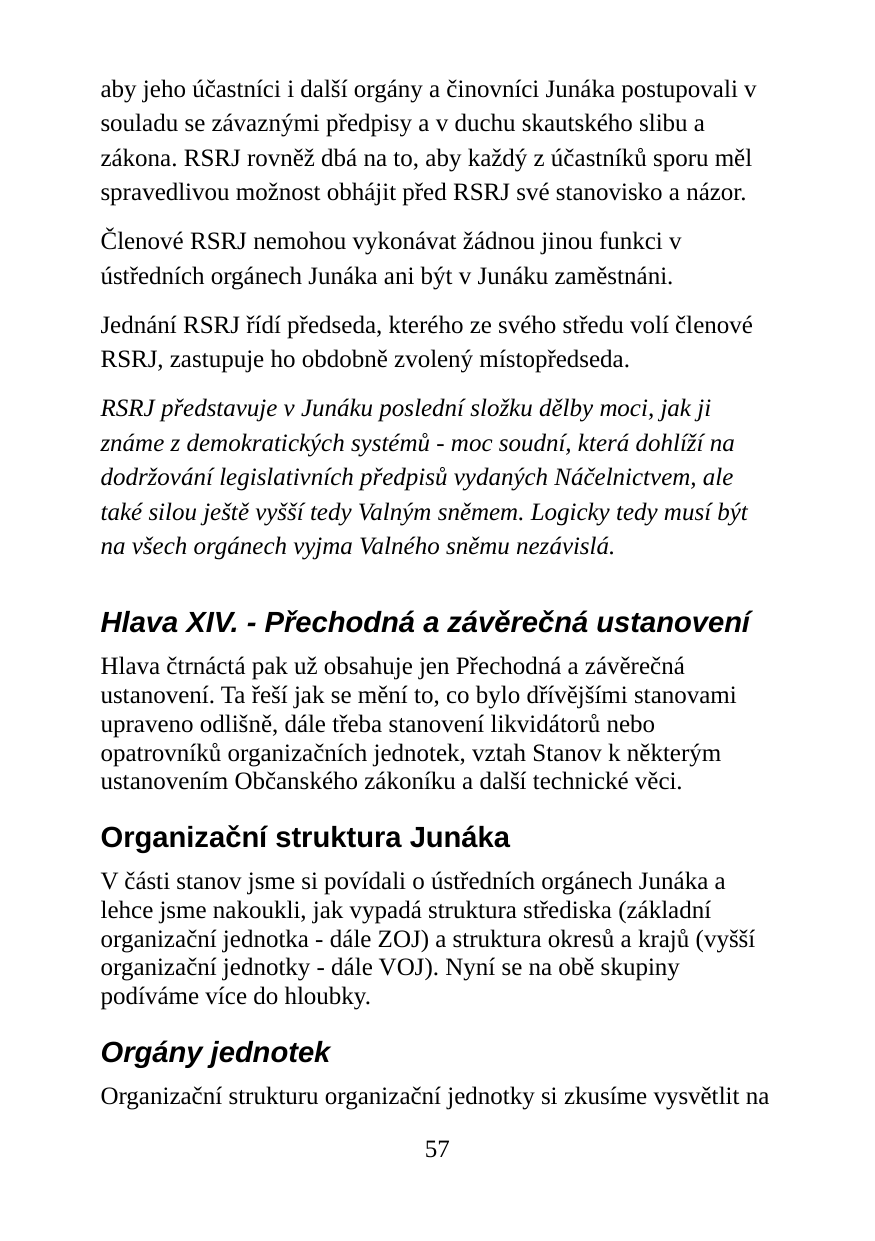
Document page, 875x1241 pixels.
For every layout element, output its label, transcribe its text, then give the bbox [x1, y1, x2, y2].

text V části stanov jsme si povídali o ústředních orgánech Junáka a lehce jsme nakoukli, jak vypadá struktura střediska (základní organizační jednotka - dále ZOJ) a struktura okresů a krajů (vyšší organizační jednotky - dále VOJ). Nyní se na obě skupiny podíváme více do hloubky. [100, 866, 774, 1010]
text aby jeho účastníci i další orgány a činovníci Junáka postupovali v souladu se závaznými předpisy a v duchu skautského slibu a zákona. RSRJ rovněž dbá na to, aby každý z účastníků sporu měl spravedlivou možnost obhájit před RSRJ své stanovisko a názor. [100, 74, 774, 206]
text Hlava čtrnáctá pak už obsahuje jen Přechodná a závěrečná ustanovení. Ta řeší jak se mění to, co bylo dřívějšími stanovami upraveno odlišně, dále třeba stanovení likvidátorů nebo opatrovníků organizačních jednotek, vztah Stanov k některým ustanovením Občanského zákoníku a další technické věci. [100, 651, 774, 795]
text Členové RSRJ nemohou vykonávat žádnou jinou funkci v ústředních orgánech Junáka ani být v Junáku zaměstnáni. [100, 226, 774, 289]
text Organizační strukturu organizační jednotky si zkusíme vysvětlit na [100, 1081, 774, 1110]
text Jednání RSRJ řídí předseda, kterého ze svého středu volí členové RSRJ, zastupuje ho obdobně zvolený místopředseda. [100, 310, 774, 373]
text RSRJ představuje v Junáku poslední složku dělby moci, jak ji známe z demokratických systémů - moc soudní, která dohlíží na dodržování legislativních předpisů vydaných Náčelnictvem, ale také silou ještě vyšší tedy Valným sněmem. Logicky tedy musí být na všech orgánech vyjma Valného sněmu nezávislá. [100, 393, 774, 560]
subtitle Hlava XIV. - Přechodná a závěrečná ustanovení [100, 605, 774, 639]
subtitle Orgány jednotek [100, 1035, 774, 1068]
subtitle Organizační struktura Junáka [100, 820, 774, 854]
